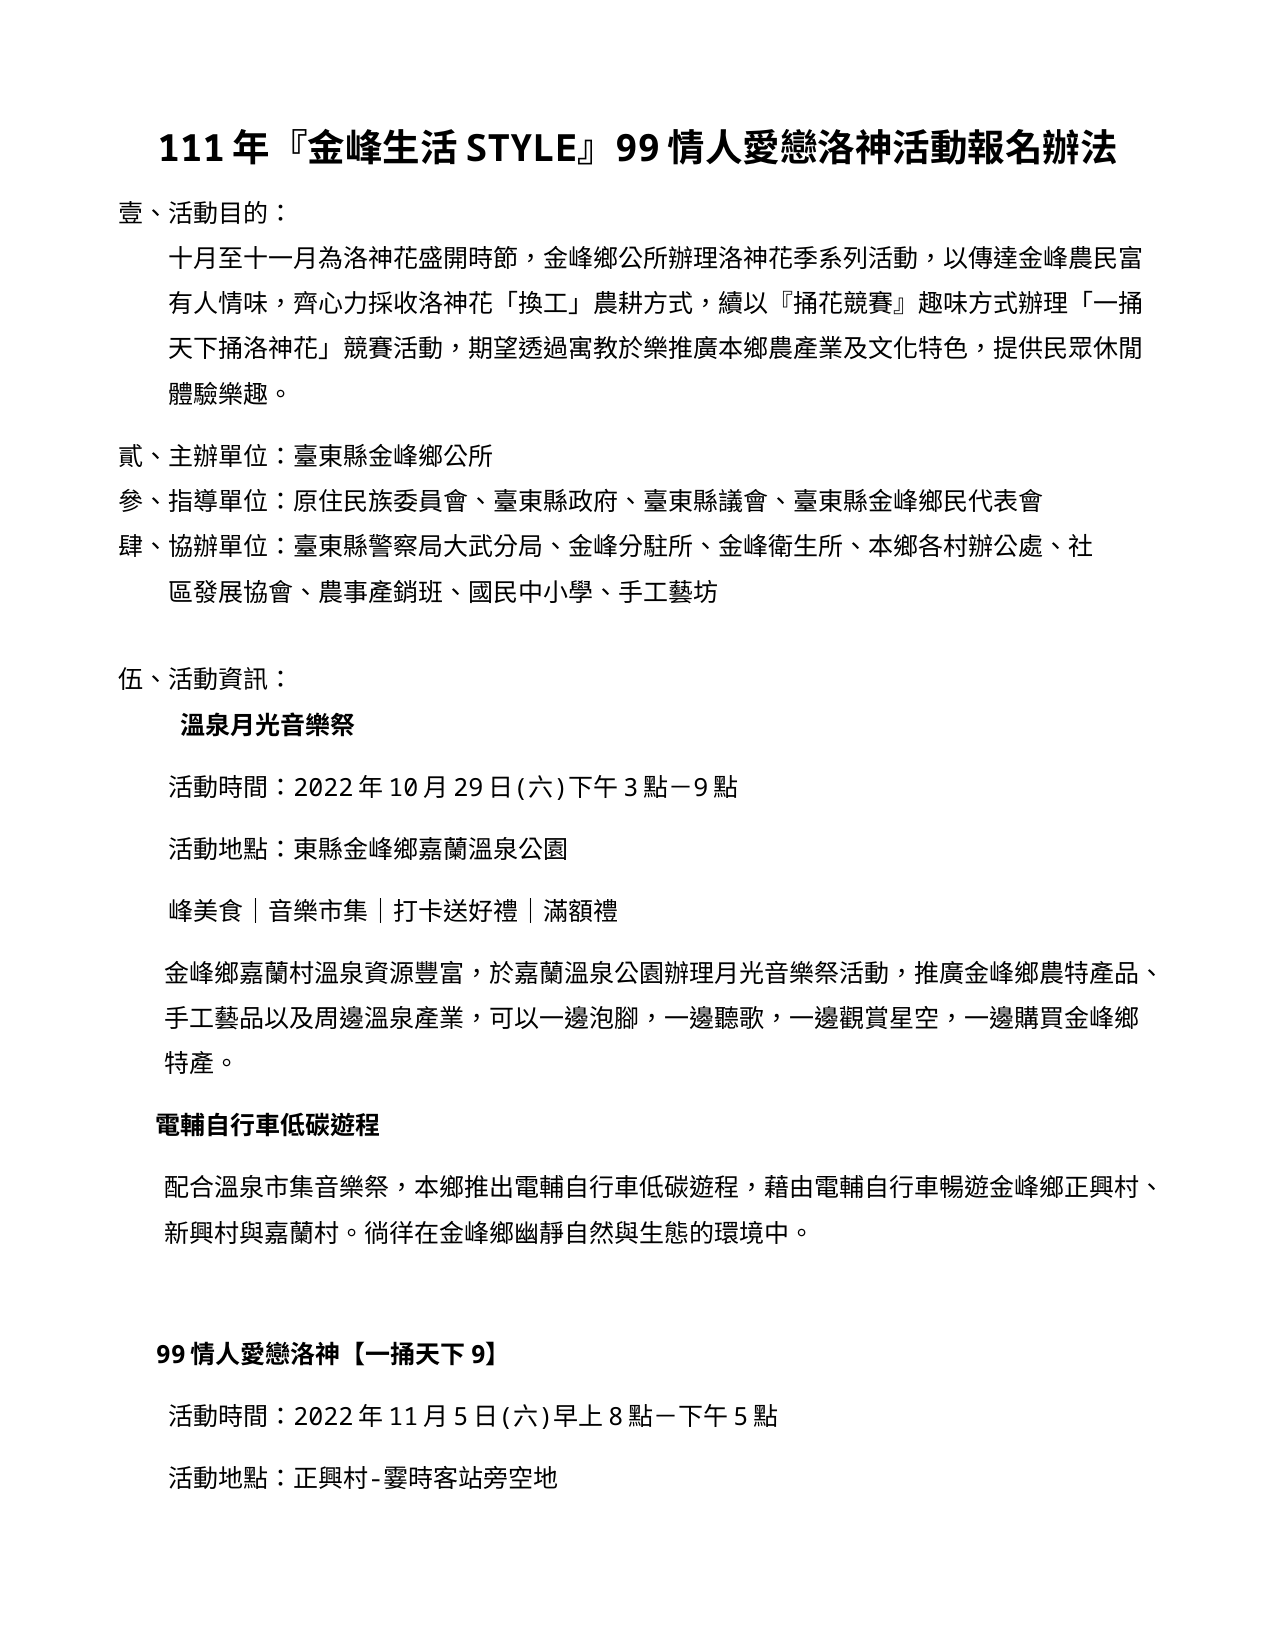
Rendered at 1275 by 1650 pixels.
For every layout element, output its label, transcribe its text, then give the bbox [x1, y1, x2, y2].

text 電輔自行車低碳遊程 [156, 1106, 1157, 1142]
text 區發展協會、農事產銷班、國民中小學、手工藝坊 [118, 572, 1157, 608]
text 活動地點：正興村-霎時客站旁空地 [118, 1458, 1157, 1494]
text 峰美食｜音樂市集｜打卡送好禮｜滿額禮 [118, 891, 1157, 927]
text 參、指導單位：原住民族委員會、臺東縣政府、臺東縣議會、臺東縣金峰鄉民代表會 [118, 482, 1157, 518]
text 99情人愛戀洛神【一捅天下9】 [156, 1334, 1157, 1371]
text 貳、主辦單位：臺東縣金峰鄉公所 [118, 436, 1157, 472]
text 活動時間：2022年10月29日(六)下午3點－9點 [118, 767, 1157, 803]
text 壹、活動目的： [118, 193, 1157, 229]
text 111年『金峰生活STYLE』99情人愛戀洛神活動報名辦法 [118, 118, 1157, 173]
text 十月至十一月為洛神花盛開時節，金峰鄉公所辦理洛神花季系列活動，以傳達金峰農民富有人情味，齊心力採收洛神花「換工」農耕方式，續以『捅花競賽』趣味方式辦理「一捅天下捅洛神花」競賽活動，期望透過寓教於樂推廣本鄉農產業及文化特色，提供民眾休閒體驗樂趣。 [118, 238, 1157, 411]
text 肆、協辦單位：臺東縣警察局大武分局、金峰分駐所、金峰衛生所、本鄉各村辦公處、社 [118, 527, 1157, 563]
text 金峰鄉嘉蘭村溫泉資源豐富，於嘉蘭溫泉公園辦理月光音樂祭活動，推廣金峰鄉農特產品、手工藝品以及周邊溫泉產業，可以一邊泡腳，一邊聽歌，一邊觀賞星空，一邊購買金峰鄉特產。 [164, 953, 1157, 1080]
text 溫泉月光音樂祭 [156, 705, 1157, 742]
text 活動地點：東縣金峰鄉嘉蘭溫泉公園 [118, 829, 1157, 866]
text 活動時間：2022年11月5日(六)早上8點－下午5點 [118, 1396, 1157, 1432]
text 伍、活動資訊： [118, 660, 1157, 696]
text 配合溫泉市集音樂祭，本鄉推出電輔自行車低碳遊程，藉由電輔自行車暢遊金峰鄉正興村、新興村與嘉蘭村。徜徉在金峰鄉幽靜自然與生態的環境中。 [164, 1168, 1157, 1249]
